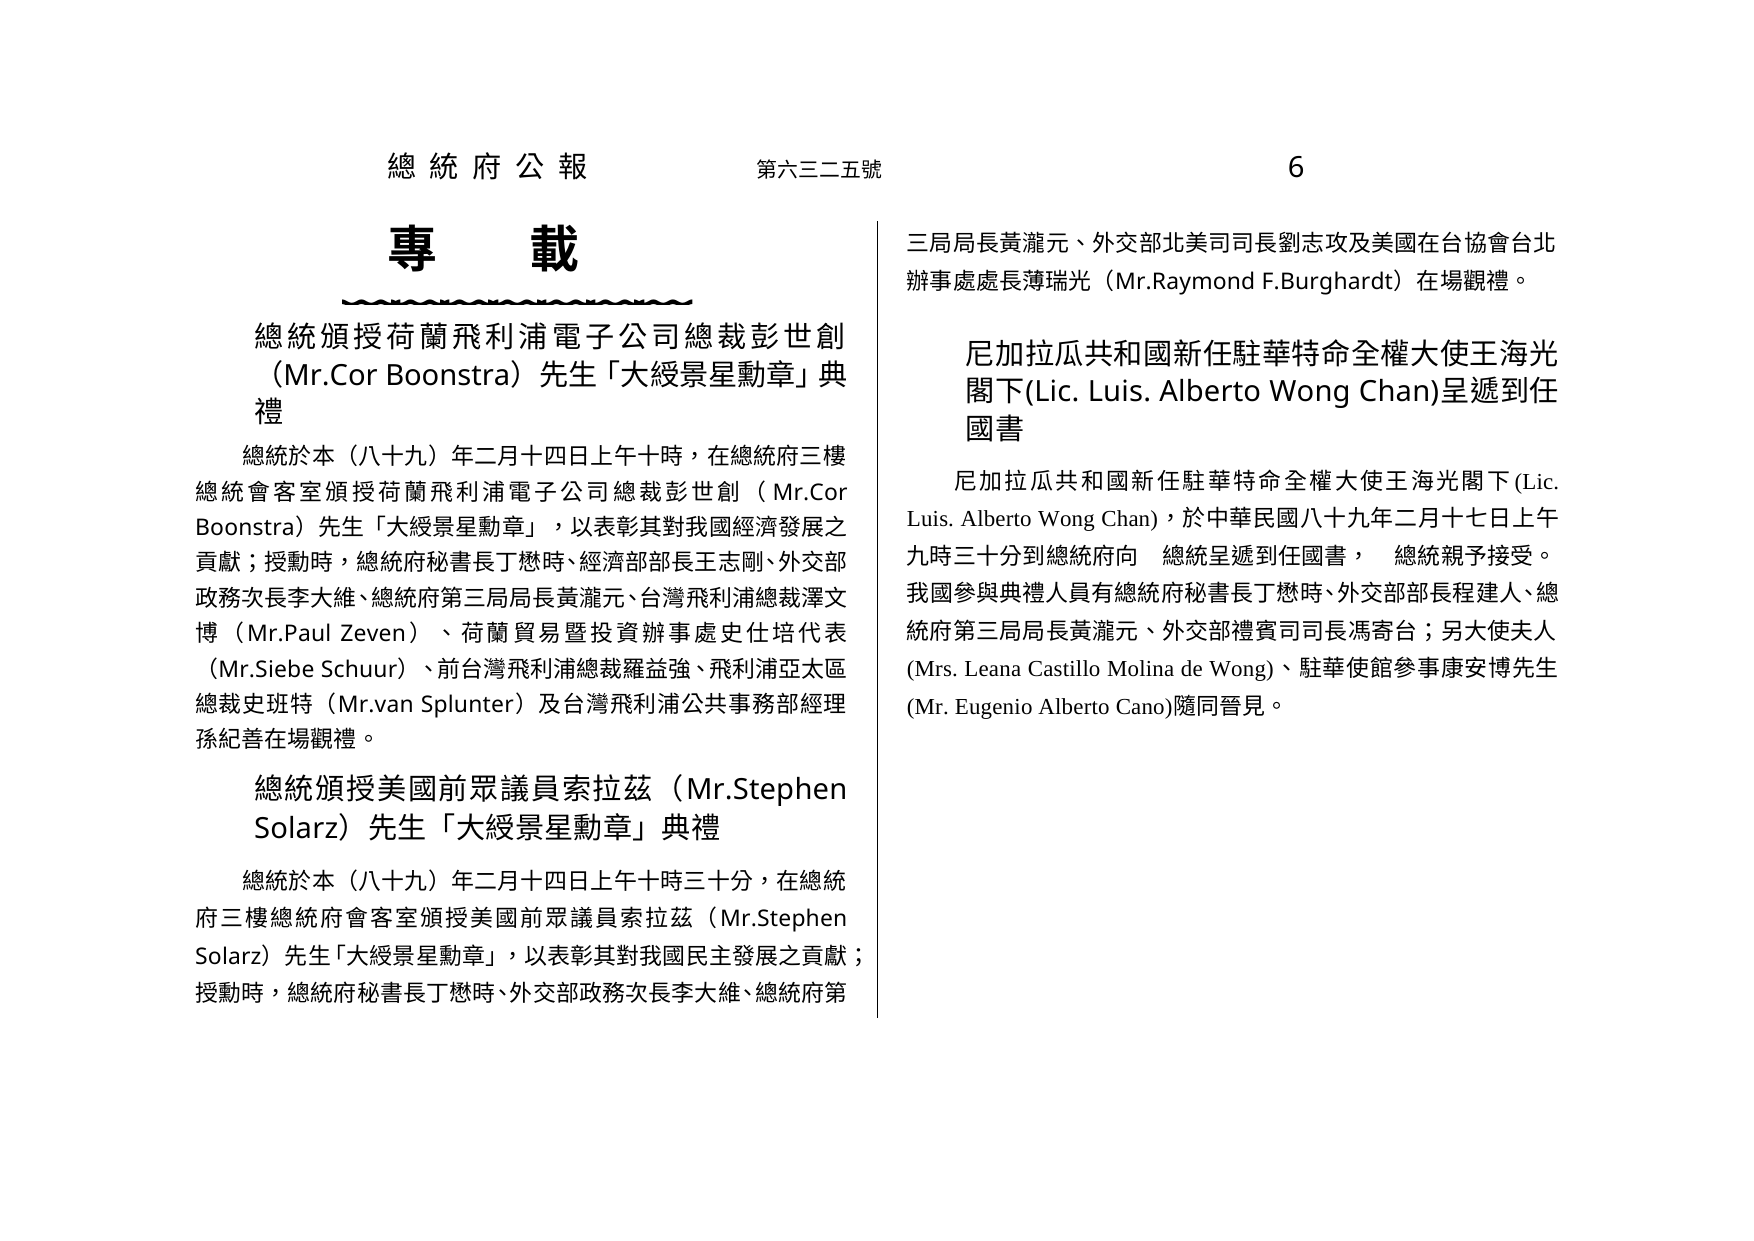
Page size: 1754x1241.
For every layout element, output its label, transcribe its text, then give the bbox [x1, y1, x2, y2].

text 總統於本（八十九）年二月十四日上午十時三十分，在總統府三樓總統府會客室頒授美國前眾議員索拉茲（Mr.Stephen Solarz）先生「大綬景星勳章」，以表彰其對我國民主發展之貢獻；授勳時，總統府秘書長丁懋時、外交部政務次長李大維、總統府第三局局長黃瀧元、外交部北美司司長劉志攻及美國在台協會台北辦事處處長薄瑞光（Mr.Raymond F.Burghardt）在場觀禮。 [195, 859, 847, 1009]
table_cell 專載 [340, 222, 852, 282]
text 總統於本（八十九）年二月十四日上午十時三十分，在總統府三樓總統府會客室頒授美國前眾議員索拉茲（Mr.Stephen Solarz）先生「大綬景星勳章」，以表彰其對我國民主發展之貢獻；授勳時，總統府秘書長丁懋時、外交部政務次長李大維、總統府第三局局長黃瀧元、外交部北美司司長劉志攻及美國在台協會台北辦事處處長薄瑞光（Mr.Raymond F.Burghardt）在場觀禮。 [907, 222, 1559, 297]
table_cell [192, 222, 340, 282]
text 尼加拉瓜共和國新任駐華特命全權大使王海光閣下(Lic. Luis. Alberto Wong Chan)，於中華民國八十九年二月十七日上午九時三十分到總統府向 總統呈遞到任國書， 總統親予接受。我國參與典禮人員有總統府秘書長丁懋時、外交部部長程建人、總統府第三局局長黃瀧元、外交部禮賓司司長馮寄台；另大使夫人(Mrs. Leana Castillo Molina de Wong)、駐華使館參事康安博先生(Mr. Eugenio Alberto Cano)隨同晉見。 [907, 459, 1559, 722]
text 尼加拉瓜共和國新任駐華特命全權大使王海光閣下(Lic. Luis. Alberto Wong Chan)呈遞到任國書 [966, 334, 1559, 447]
table_cell ﹏﹏﹏﹏﹏﹏﹏ [340, 282, 852, 305]
table_cell [192, 282, 340, 305]
text 總統頒授美國前眾議員索拉茲（Mr.Stephen Solarz）先生「大綬景星勳章」典禮 [254, 767, 847, 847]
text 總統於本（八十九）年二月十四日上午十時，在總統府三樓總統會客室頒授荷蘭飛利浦電子公司總裁彭世創（Mr.Cor Boonstra）先生「大綬景星勳章」，以表彰其對我國經濟發展之貢獻；授勳時，總統府秘書長丁懋時、經濟部部長王志剛、外交部政務次長李大維、總統府第三局局長黃瀧元、台灣飛利浦總裁澤文博（Mr.Paul Zeven）、荷蘭貿易暨投資辦事處史仕培代表（Mr.Siebe Schuur）、前台灣飛利浦總裁羅益強、飛利浦亞太區總裁史班特（Mr.van Splunter）及台灣飛利浦公共事務部經理孫紀善在場觀禮。 [195, 436, 847, 755]
text 總統頒授荷蘭飛利浦電子公司總裁彭世創（Mr.Cor Boonstra）先生「大綬景星勳章」典禮 [254, 317, 847, 430]
